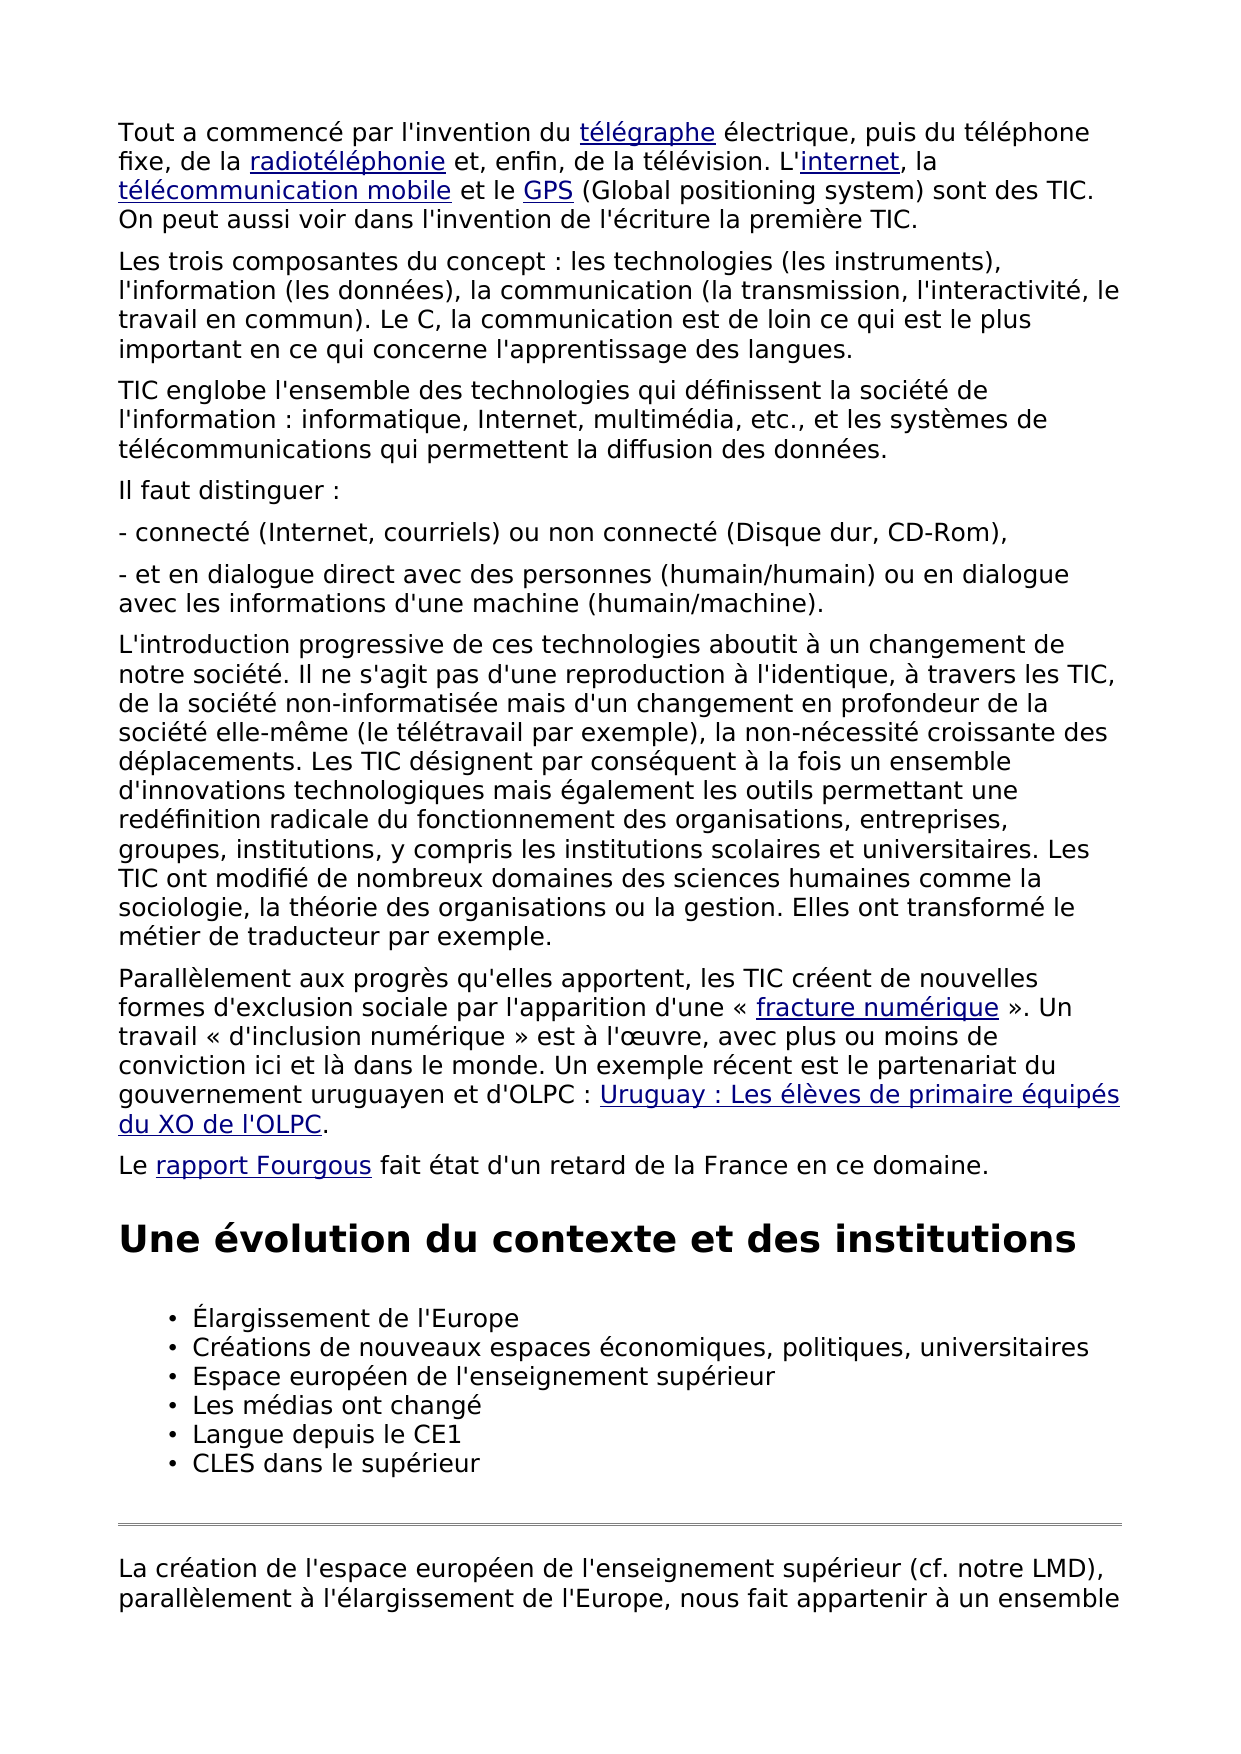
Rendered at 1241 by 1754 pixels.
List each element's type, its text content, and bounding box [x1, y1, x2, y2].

list Les médias ont changé [177, 1391, 1122, 1420]
text La création de l'espace européen de l'enseignement supérieur (cf. notre LMD), parallèlement à l'élargissement de l'Europe, nous fait appartenir à un ensemble [118, 1554, 1122, 1613]
text L'introduction progressive de ces technologies aboutit à un changement de notre société. Il ne s'agit pas d'une reproduction à l'identique, à travers les TIC, de la société non-informatisée mais d'un changement en profondeur de la société elle-même (le télétravail par exemple), la non-nécessité croissante des déplacements. Les TIC désignent par conséquent à la fois un ensemble d'innovations technologiques mais également les outils permettant une redéfinition radicale du fonctionnement des organisations, entreprises, groupes, institutions, y compris les institutions scolaires et universitaires. Les TIC ont modifié de nombreux domaines des sciences humaines comme la sociologie, la théorie des organisations ou la gestion. Elles ont transformé le métier de traducteur par exemple. [118, 631, 1122, 951]
text Les trois composantes du concept : les technologies (les instruments), l'information (les données), la communication (la transmission, l'interactivité, le travail en commun). Le C, la communication est de loin ce qui est le plus important en ce qui concerne l'apprentissage des langues. [118, 247, 1122, 364]
text Le rapport Fourgous fait état d'un retard de la France en ce domaine. [118, 1151, 1122, 1181]
subtitle Une évolution du contexte et des institutions [118, 1218, 1122, 1262]
text TIC englobe l'ensemble des technologies qui définissent la société de l'information : informatique, Internet, multimédia, etc., et les systèmes de télécommunications qui permettent la diffusion des données. [118, 376, 1122, 464]
list Espace européen de l'enseignement supérieur [177, 1362, 1122, 1391]
text - connecté (Internet, courriels) ou non connecté (Disque dur, CD-Rom), [118, 518, 1122, 547]
text Tout a commencé par l'invention du télégraphe électrique, puis du téléphone fixe, de la radiotéléphonie et, enfin, de la télévision. L'internet, la télécommunication mobile et le GPS (Global positioning system) sont des TIC. On peut aussi voir dans l'invention de l'écriture la première TIC. [118, 118, 1122, 235]
list CLES dans le supérieur [177, 1449, 1122, 1479]
text - et en dialogue direct avec des personnes (humain/humain) ou en dialogue avec les informations d'une machine (humain/machine). [118, 560, 1122, 618]
text Il faut distinguer : [118, 476, 1122, 506]
list Créations de nouveaux espaces économiques, politiques, universitaires [177, 1333, 1122, 1362]
list Langue depuis le CE1 [177, 1420, 1122, 1449]
list Élargissement de l'Europe [177, 1304, 1122, 1333]
text Parallèlement aux progrès qu'elles apportent, les TIC créent de nouvelles formes d'exclusion sociale par l'apparition d'une « fracture numérique ». Un travail « d'inclusion numérique » est à l'œuvre, avec plus ou moins de conviction ici et là dans le monde. Un exemple récent est le partenariat du gouvernement uruguayen et d'OLPC : Uruguay : Les élèves de primaire équipés du XO de l'OLPC. [118, 964, 1122, 1139]
